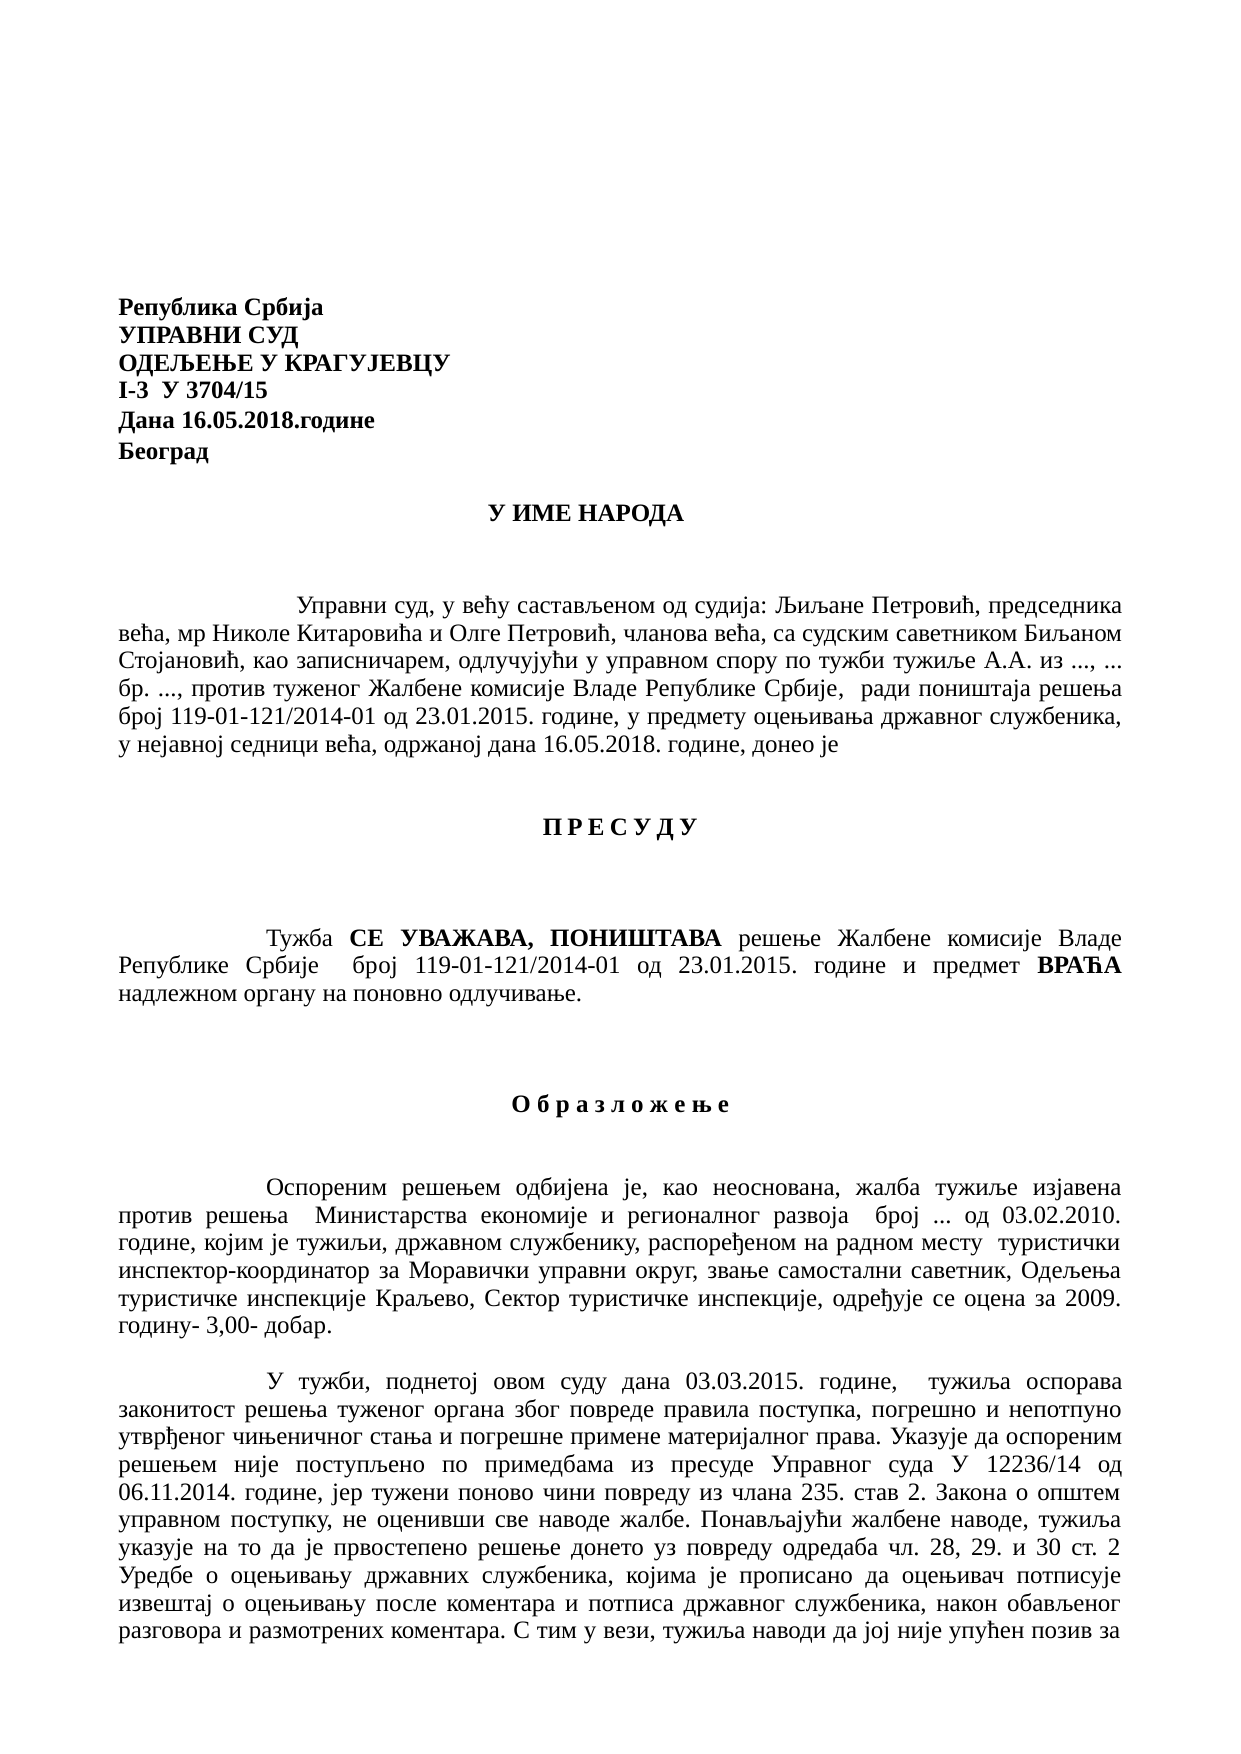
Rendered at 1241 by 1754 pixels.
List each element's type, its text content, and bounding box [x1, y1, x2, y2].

text Београд [118, 437, 1122, 465]
text Дана 16.05.2018.године [118, 406, 1122, 434]
text У тужби, поднетој овом суду дана 03.03.2015. године, тужиља оспорава законитост решења туженог органа због повреде правила поступка, погрешно и непотпуно утврђеног чињеничног стања и погрешне примене материјалног права. Указује да оспореним решењем није поступљено по примедбама из пресуде Управног суда У 12236/14 од 06.11.2014. године, јер тужени поново чини повреду из члана 235. став 2. Закона о општем управном поступку, не оценивши све наводе жалбе. Понављајући жалбене наводе, тужиља указује на то да је првостепено решење донето уз повреду одредаба чл. 28, 29. и 30 ст. 2 Уредбе о оцењивању државних службеника, којима је прописано да оцењивач потписује извештај о оцењивању после коментара и потписа државног службеника, након обављеног разговора и размотрених коментара. С тим у вези, тужиља наводи да јој није упућен позив за [118, 1367, 1122, 1644]
text П Р Е С У Д У [118, 813, 1122, 841]
text I-3 У 3704/15 [118, 376, 1122, 404]
text Тужба СЕ УВАЖАВА, ПОНИШТАВА решење Жалбене комисије Владе Републике Србије број 119-01-121/2014-01 од 23.01.2015. године и предмет ВРАЋА надлежном органу на поновно одлучивање. [118, 924, 1122, 1007]
text У ИМЕ НАРОДА [118, 499, 1122, 526]
text О б р а з л о ж е њ е [118, 1090, 1122, 1118]
text ОДEЉЕЊЕ У КРАГУЈЕВЦУ [118, 349, 1122, 376]
text Управни суд, у већу састављеном од судија: Љиљанe Петровић, председника већа, мр Николе Китаровића и Олге Петровић, чланова већа, са судским саветником Биљаном Стојановић, као записничарем, одлучујући у управном спору по тужби тужиље А.А. из ..., ... бр. ..., против туженог Жалбене комисије Владе Републике Србије, ради поништаја решења број 119-01-121/2014-01 од 23.01.2015. године, у предмету оцењивања државног службеника, у нејавној седници већа, одржаној дана 16.05.2018. године, донео је [118, 591, 1122, 757]
text Република Србија [118, 293, 1122, 321]
text УПРАВНИ СУД [118, 321, 1122, 349]
text Оспореним решењем одбијена је, као неоснована, жалба тужиље изјавена против решења Министарства економије и регионалног развоја број ... од 03.02.2010. године, којим је тужиљи, државном службенику, распоређеном на радном месту туристички инспектор-координатор за Моравички управни округ, звање самостални саветник, Одељења туристичке инспекције Краљево, Сектор туристичке инспекције, одређује се оцена за 2009. годину- 3,00- добар. [118, 1173, 1122, 1339]
